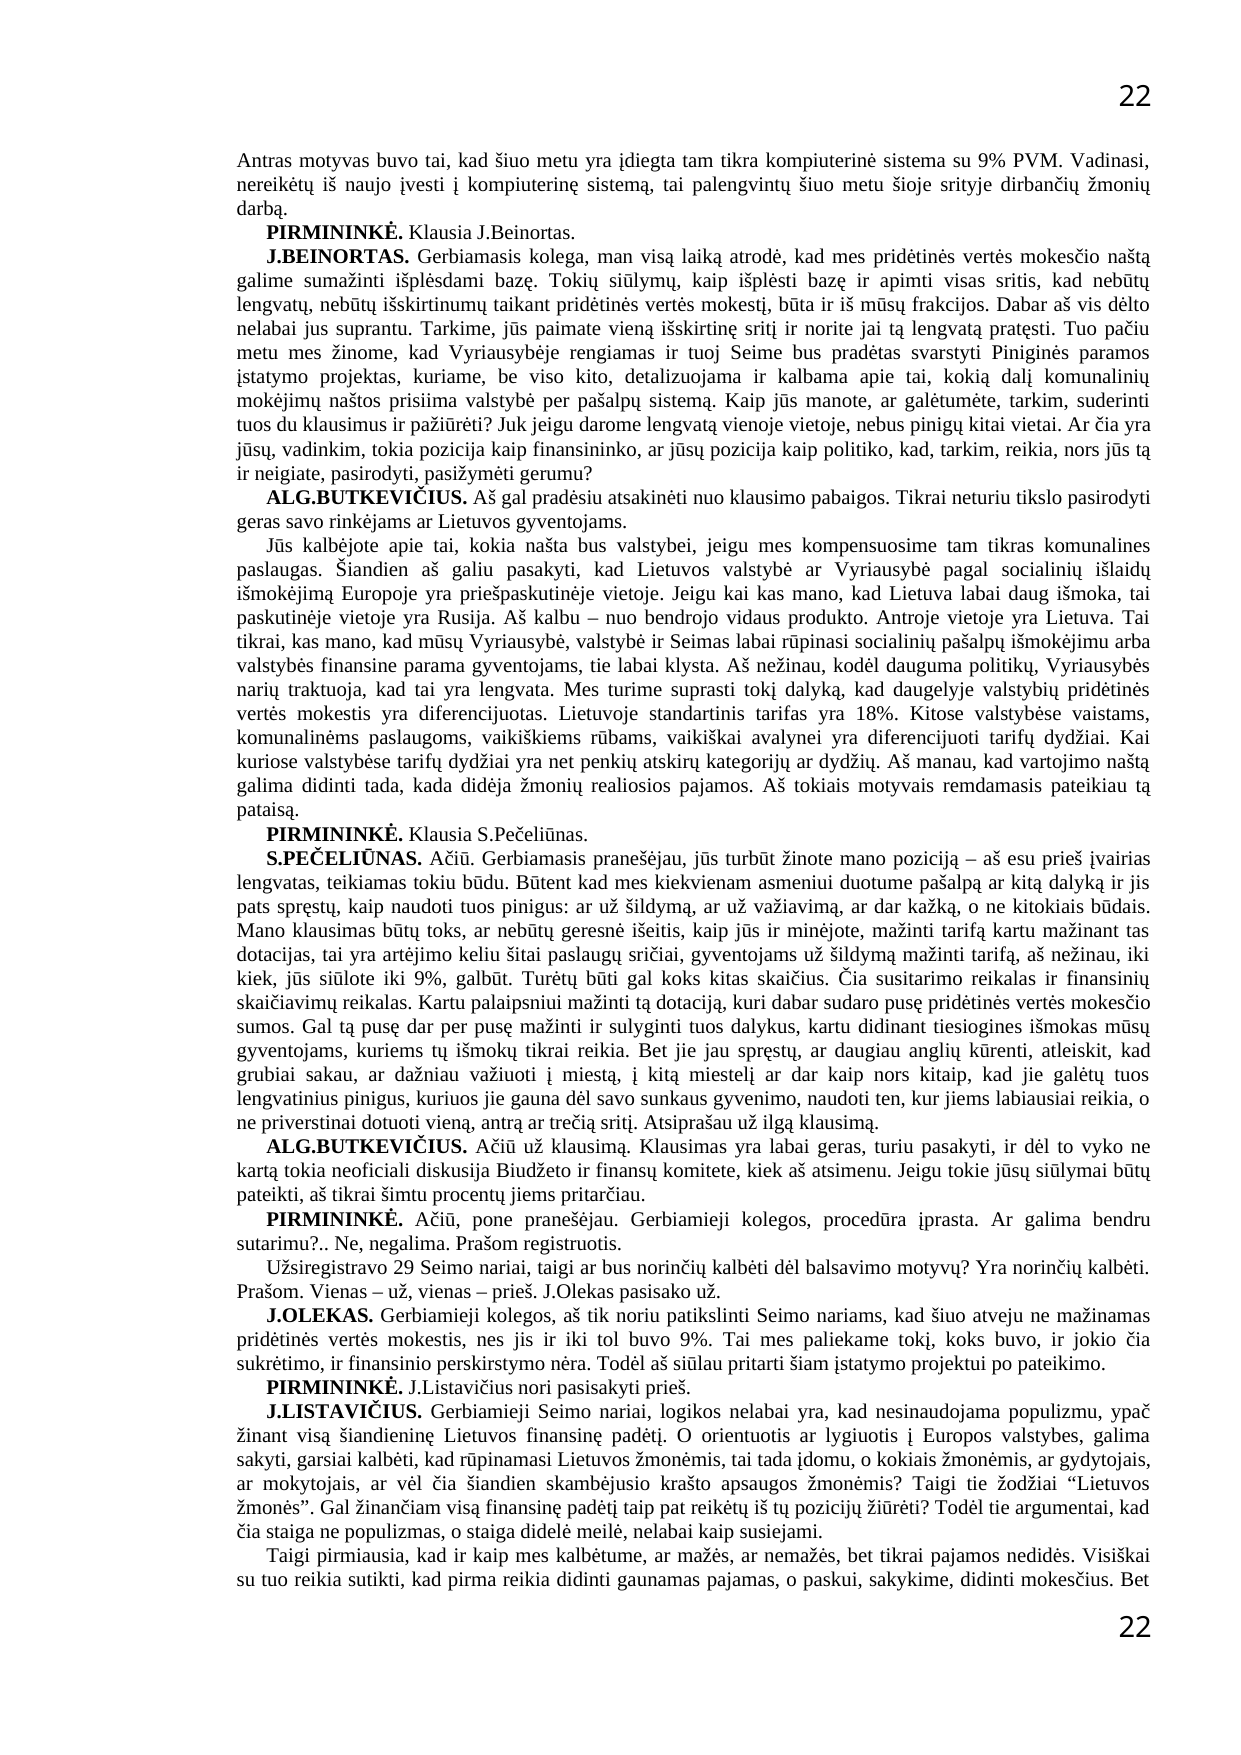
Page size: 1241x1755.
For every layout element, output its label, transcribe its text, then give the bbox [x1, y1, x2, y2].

text PIRMININKĖ. Klausia S.Pečeliūnas. [236, 821, 1152, 846]
text Jūs kalbėjote apie tai, kokia našta bus valstybei, jeigu mes kompensuosime tam tikras komunalines paslaugas. Šiandien aš galiu pasakyti, kad Lietuvos valstybė ar Vyriausybė pagal socialinių išlaidų išmokėjimą Europoje yra priešpaskutinėje vietoje. Jeigu kai kas mano, kad Lietuva labai daug išmoka, tai paskutinėje vietoje yra Rusija. Aš kalbu – nuo bendrojo vidaus produkto. Antroje vietoje yra Lietuva. Tai tikrai, kas mano, kad mūsų Vyriausybė, valstybė ir Seimas labai rūpinasi socialinių pašalpų išmokėjimu arba valstybės finansine parama gyventojams, tie labai klysta. Aš nežinau, kodėl dauguma politikų, Vyriausybės narių traktuoja, kad tai yra lengvata. Mes turime suprasti tokį dalyką, kad daugelyje valstybių pridėtinės vertės mokestis yra diferencijuotas. Lietuvoje standartinis tarifas yra 18%. Kitose valstybėse vaistams, komunalinėms paslaugoms, vaikiškiems rūbams, vaikiškai avalynei yra diferencijuoti tarifų dydžiai. Kai kuriose valstybėse tarifų dydžiai yra net penkių atskirų kategorijų ar dydžių. Aš manau, kad vartojimo naštą galima didinti tada, kada didėja žmonių realiosios pajamos. Aš tokiais motyvais remdamasis pateikiau tą pataisą. [236, 533, 1152, 821]
text Antras motyvas buvo tai, kad šiuo metu yra įdiegta tam tikra kompiuterinė sistema su 9% PVM. Vadinasi, nereikėtų iš naujo įvesti į kompiuterinę sistemą, tai palengvintų šiuo metu šioje srityje dirbančių žmonių darbą. [236, 148, 1152, 220]
text PIRMININKĖ. Ačiū, pone pranešėjau. Gerbiamieji kolegos, procedūra įprasta. Ar galima bendru sutarimu?.. Ne, negalima. Prašom registruotis. [236, 1206, 1152, 1254]
text PIRMININKĖ. Klausia J.Beinortas. [236, 220, 1152, 244]
text Užsiregistravo 29 Seimo nariai, taigi ar bus norinčių kalbėti dėl balsavimo motyvų? Yra norinčių kalbėti. Prašom. Vienas – už, vienas – prieš. J.Olekas pasisako už. [236, 1254, 1152, 1303]
text J.LISTAVIČIUS. Gerbiamieji Seimo nariai, logikos nelabai yra, kad nesinaudojama populizmu, ypač žinant visą šiandieninę Lietuvos finansinę padėtį. O orientuotis ar lygiuotis į Europos valstybes, galima sakyti, garsiai kalbėti, kad rūpinamasi Lietuvos žmonėmis, tai tada įdomu, o kokiais žmonėmis, ar gydytojais, ar mokytojais, ar vėl čia šiandien skambėjusio krašto apsaugos žmonėmis? Taigi tie žodžiai “Lietuvos žmonės”. Gal žinančiam visą finansinę padėtį taip pat reikėtų iš tų pozicijų žiūrėti? Todėl tie argumentai, kad čia staiga ne populizmas, o staiga didelė meilė, nelabai kaip susiejami. [236, 1399, 1152, 1543]
text ALG.BUTKEVIČIUS. Aš gal pradėsiu atsakinėti nuo klausimo pabaigos. Tikrai neturiu tikslo pasirodyti geras savo rinkėjams ar Lietuvos gyventojams. [236, 484, 1152, 533]
text Taigi pirmiausia, kad ir kaip mes kalbėtume, ar mažės, ar nemažės, bet tikrai pajamos nedidės. Visiškai su tuo reikia sutikti, kad pirma reikia didinti gaunamas pajamas, o paskui, sakykime, didinti mokesčius. Bet [236, 1543, 1152, 1591]
text J.BEINORTAS. Gerbiamasis kolega, man visą laiką atrodė, kad mes pridėtinės vertės mokesčio naštą galime sumažinti išplėsdami bazę. Tokių siūlymų, kaip išplėsti bazę ir apimti visas sritis, kad nebūtų lengvatų, nebūtų išskirtinumų taikant pridėtinės vertės mokestį, būta ir iš mūsų frakcijos. Dabar aš vis dėlto nelabai jus suprantu. Tarkime, jūs paimate vieną išskirtinę sritį ir norite jai tą lengvatą pratęsti. Tuo pačiu metu mes žinome, kad Vyriausybėje rengiamas ir tuoj Seime bus pradėtas svarstyti Piniginės paramos įstatymo projektas, kuriame, be viso kito, detalizuojama ir kalbama apie tai, kokią dalį komunalinių mokėjimų naštos prisiima valstybė per pašalpų sistemą. Kaip jūs manote, ar galėtumėte, tarkim, suderinti tuos du klausimus ir pažiūrėti? Juk jeigu darome lengvatą vienoje vietoje, nebus pinigų kitai vietai. Ar čia yra jūsų, vadinkim, tokia pozicija kaip finansininko, ar jūsų pozicija kaip politiko, kad, tarkim, reikia, nors jūs tą ir neigiate, pasirodyti, pasižymėti gerumu? [236, 244, 1152, 484]
text S.PEČELIŪNAS. Ačiū. Gerbiamasis pranešėjau, jūs turbūt žinote mano poziciją – aš esu prieš įvairias lengvatas, teikiamas tokiu būdu. Būtent kad mes kiekvienam asmeniui duotume pašalpą ar kitą dalyką ir jis pats spręstų, kaip naudoti tuos pinigus: ar už šildymą, ar už važiavimą, ar dar kažką, o ne kitokiais būdais. Mano klausimas būtų toks, ar nebūtų geresnė išeitis, kaip jūs ir minėjote, mažinti tarifą kartu mažinant tas dotacijas, tai yra artėjimo keliu šitai paslaugų sričiai, gyventojams už šildymą mažinti tarifą, aš nežinau, iki kiek, jūs siūlote iki 9%, galbūt. Turėtų būti gal koks kitas skaičius. Čia susitarimo reikalas ir finansinių skaičiavimų reikalas. Kartu palaipsniui mažinti tą dotaciją, kuri dabar sudaro pusę pridėtinės vertės mokesčio sumos. Gal tą pusę dar per pusę mažinti ir sulyginti tuos dalykus, kartu didinant tiesiogines išmokas mūsų gyventojams, kuriems tų išmokų tikrai reikia. Bet jie jau spręstų, ar daugiau anglių kūrenti, atleiskit, kad grubiai sakau, ar dažniau važiuoti į miestą, į kitą miestelį ar dar kaip nors kitaip, kad jie galėtų tuos lengvatinius pinigus, kuriuos jie gauna dėl savo sunkaus gyvenimo, naudoti ten, kur jiems labiausiai reikia, o ne priverstinai dotuoti vieną, antrą ar trečią sritį. Atsiprašau už ilgą klausimą. [236, 846, 1152, 1134]
text ALG.BUTKEVIČIUS. Ačiū už klausimą. Klausimas yra labai geras, turiu pasakyti, ir dėl to vyko ne kartą tokia neoficiali diskusija Biudžeto ir finansų komitete, kiek aš atsimenu. Jeigu tokie jūsų siūlymai būtų pateikti, aš tikrai šimtu procentų jiems pritarčiau. [236, 1134, 1152, 1206]
text PIRMININKĖ. J.Listavičius nori pasisakyti prieš. [236, 1375, 1152, 1399]
text J.OLEKAS. Gerbiamieji kolegos, aš tik noriu patikslinti Seimo nariams, kad šiuo atveju ne mažinamas pridėtinės vertės mokestis, nes jis ir iki tol buvo 9%. Tai mes paliekame tokį, koks buvo, ir jokio čia sukrėtimo, ir finansinio perskirstymo nėra. Todėl aš siūlau pritarti šiam įstatymo projektui po pateikimo. [236, 1303, 1152, 1375]
